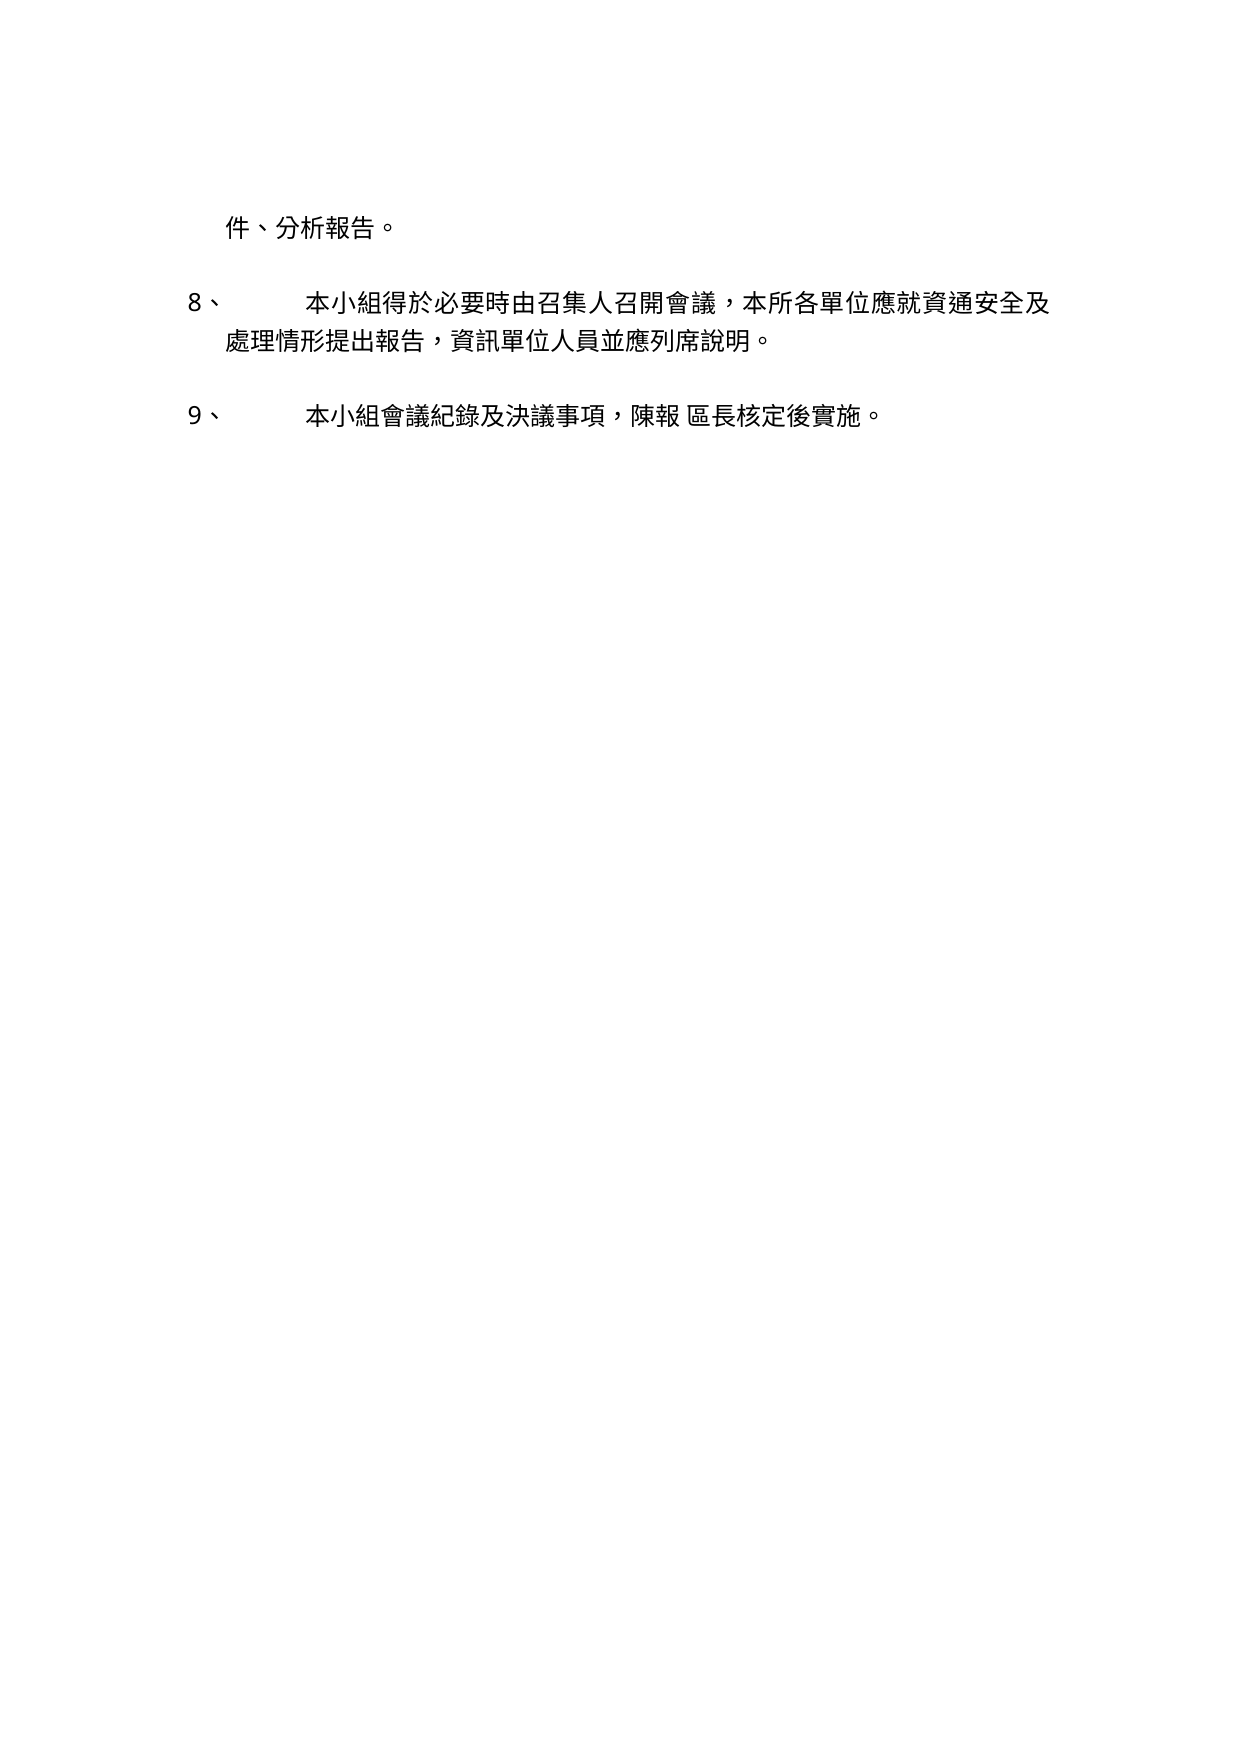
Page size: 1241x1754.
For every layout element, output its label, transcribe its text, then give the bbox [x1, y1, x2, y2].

table_cell 桃園市蘆竹區公所（以下簡稱本所）為建立資通安全防護機制，推動資通安全管理相關事務，負責處理資通安全預防、危機處理相關事宜，特設置資通安全處理小組（以下簡稱本小組）。 依據行政院訂頒「行政院及所屬各機關資訊安全管理要點」及「國家資通安全通報應變作業綱要」辦理。 本小組置委員兼召集人一人，由區長指派主任秘書一人兼任，小組成員由召集人遴選適當人員組成資通安全處理小組。 本小組職掌： （一）安全預防：負責蒐集資通安全資訊、建置資通安全措施、執行資通安全監控等事項。 （二）危機處理：負責規劃危機處理程序、查明危機事件原因，確定影響範圍並作損失評估、執行緊急應變措施、辦理危機通報、執行解決辦法等事項。 本所各單位如有資通安全事件之事實、可能影響之範圍、採取之應變措施等事項，應即填具「資通安全事件通報/處理紀錄單」，並透過電話、傳真或電子郵件等方式傳送至本小組；當系統回復正常運作時，亦需將解決辦法透過「資通安全事件通報/處理紀錄單」傳送，以解除列管。 本所各單位需支援時，由本小組協調資訊單位提供支援。 本所如因資通安全事故發生有危及人員生命或設備遭到破壞等涉及民刑事案件時，應及時通報檢調單位請求處理；如引發重大災害時，應向現行災害防救體系提報，請求支援處理。 小組應依資通安全事件通報作業圖，進行通報，並彙總資通安全事件、分析報告。 本小組得於必要時由召集人召開會議，本所各單位應就資通安全及處理情形提出報告，資訊單位人員並應列席說明。 本小組會議紀錄及決議事項，陳報 區長核定後實施。 [188, 165, 1053, 430]
